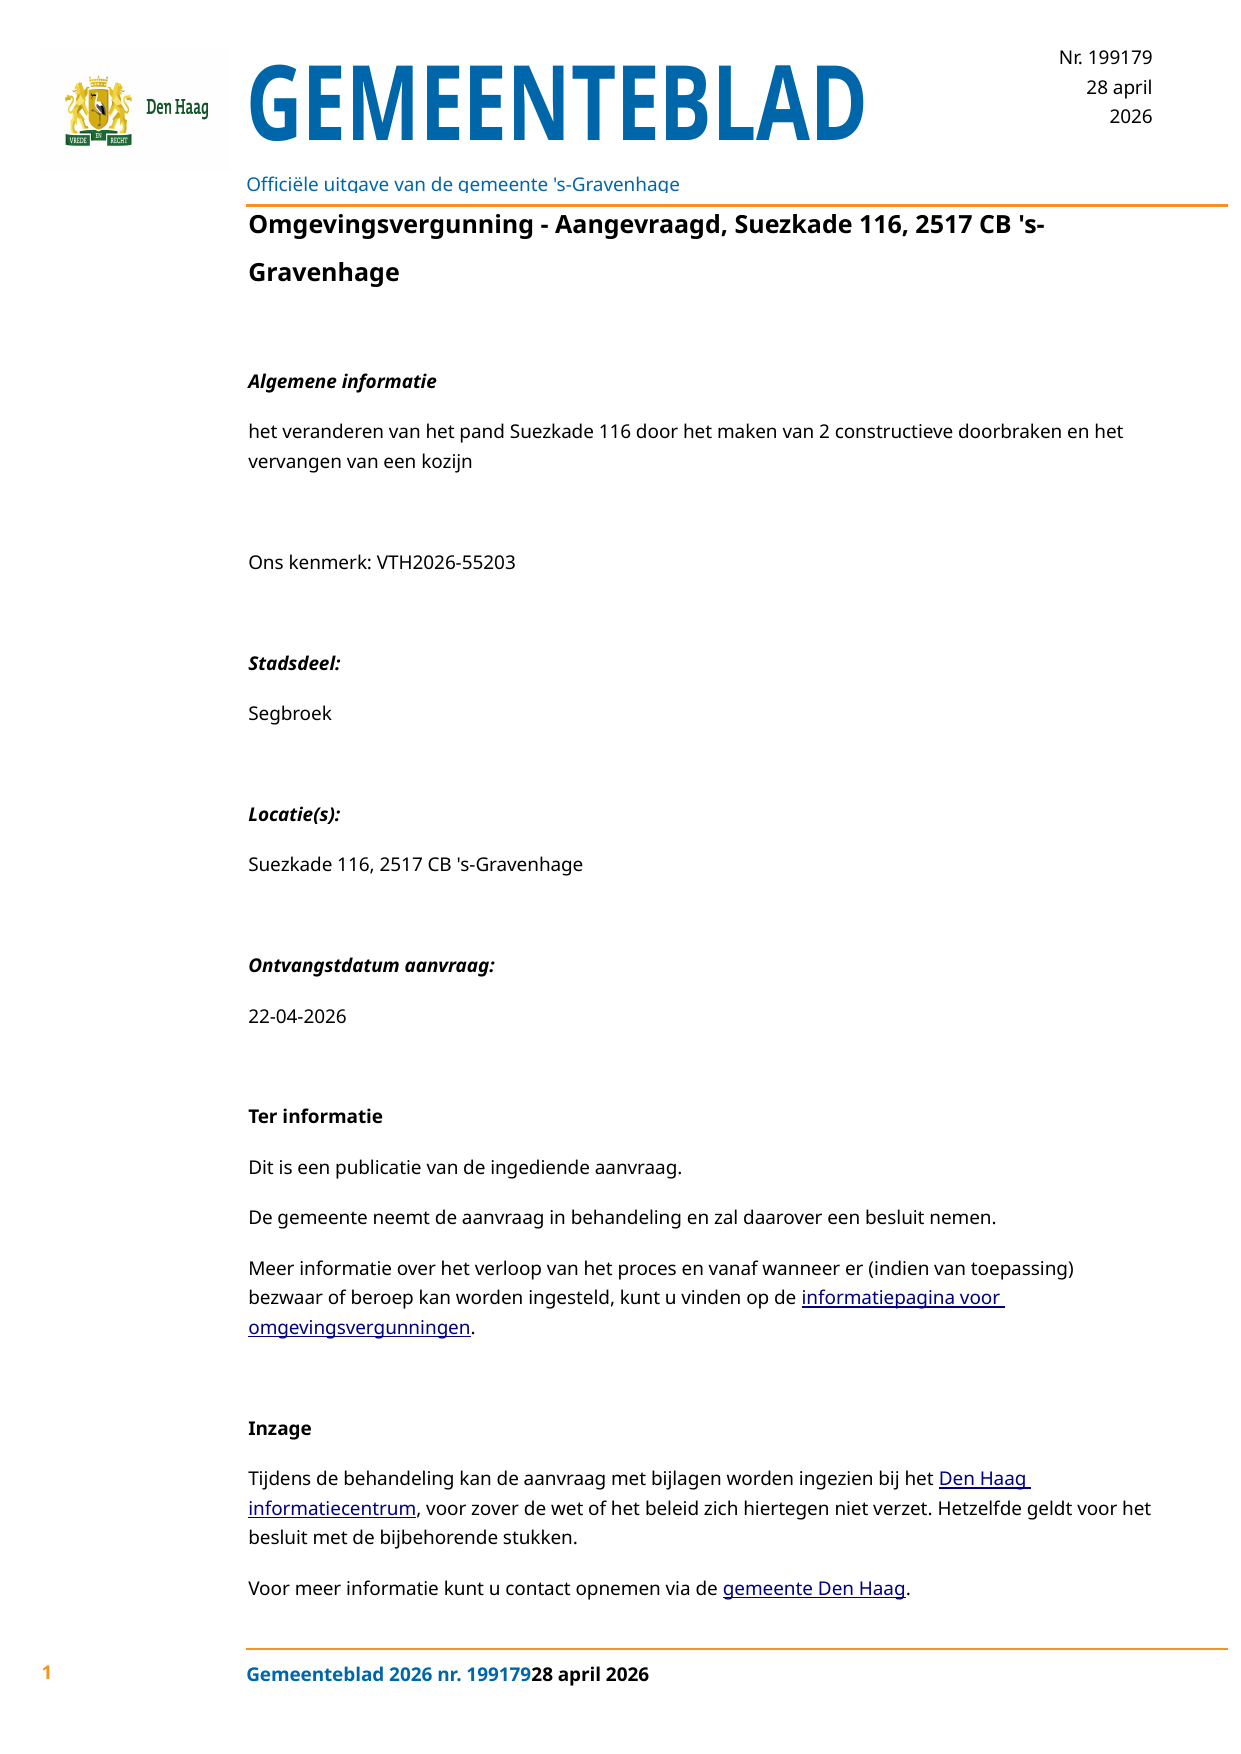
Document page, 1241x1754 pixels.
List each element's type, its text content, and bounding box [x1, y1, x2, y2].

text Tijdens de behandeling kan de aanvraag met bijlagen worden ingezien bij het Den Haag informatiecentrum, voor zover de wet of het beleid zich hiertegen niet verzet. Hetzelfde geldt voor het besluit met de bijbehorende stukken. [248, 1465, 1152, 1550]
text Omgevingsvergunning - Aangevraagd, Suezkade 116, 2517 CB 's-Gravenhage [248, 207, 1152, 288]
text Algemene informatie [248, 368, 1152, 394]
text Suezkade 116, 2517 CB 's-Gravenhage [248, 852, 1152, 877]
text Stadsdeel: [248, 650, 1152, 676]
text Inzage [248, 1415, 1152, 1441]
text Locatie(s): [248, 801, 1152, 827]
picture [41, 47, 231, 172]
text Voor meer informatie kunt u contact opnemen via de gemeente Den Haag. [248, 1575, 1152, 1601]
text Ter informatie [248, 1104, 1152, 1129]
text Meer informatie over het verloop van het proces en vanaf wanneer er (indien van toepassing) bezwaar of beroep kan worden ingesteld, kunt u vinden op de informatiepagina voor omgevingsvergunningen. [248, 1255, 1152, 1340]
text Segbroek [248, 700, 1152, 726]
text 22-04-2026 [248, 1003, 1152, 1029]
text Ontvangstdatum aanvraag: [248, 952, 1152, 978]
text het veranderen van het pand Suezkade 116 door het maken van 2 constructieve doorbraken en het vervangen van een kozijn [248, 419, 1152, 474]
text Ons kenmerk: VTH2026-55203 [248, 549, 1152, 575]
text De gemeente neemt de aanvraag in behandeling en zal daarover een besluit nemen. [248, 1204, 1152, 1230]
text Dit is een publicatie van de ingediende aanvraag. [248, 1154, 1152, 1180]
